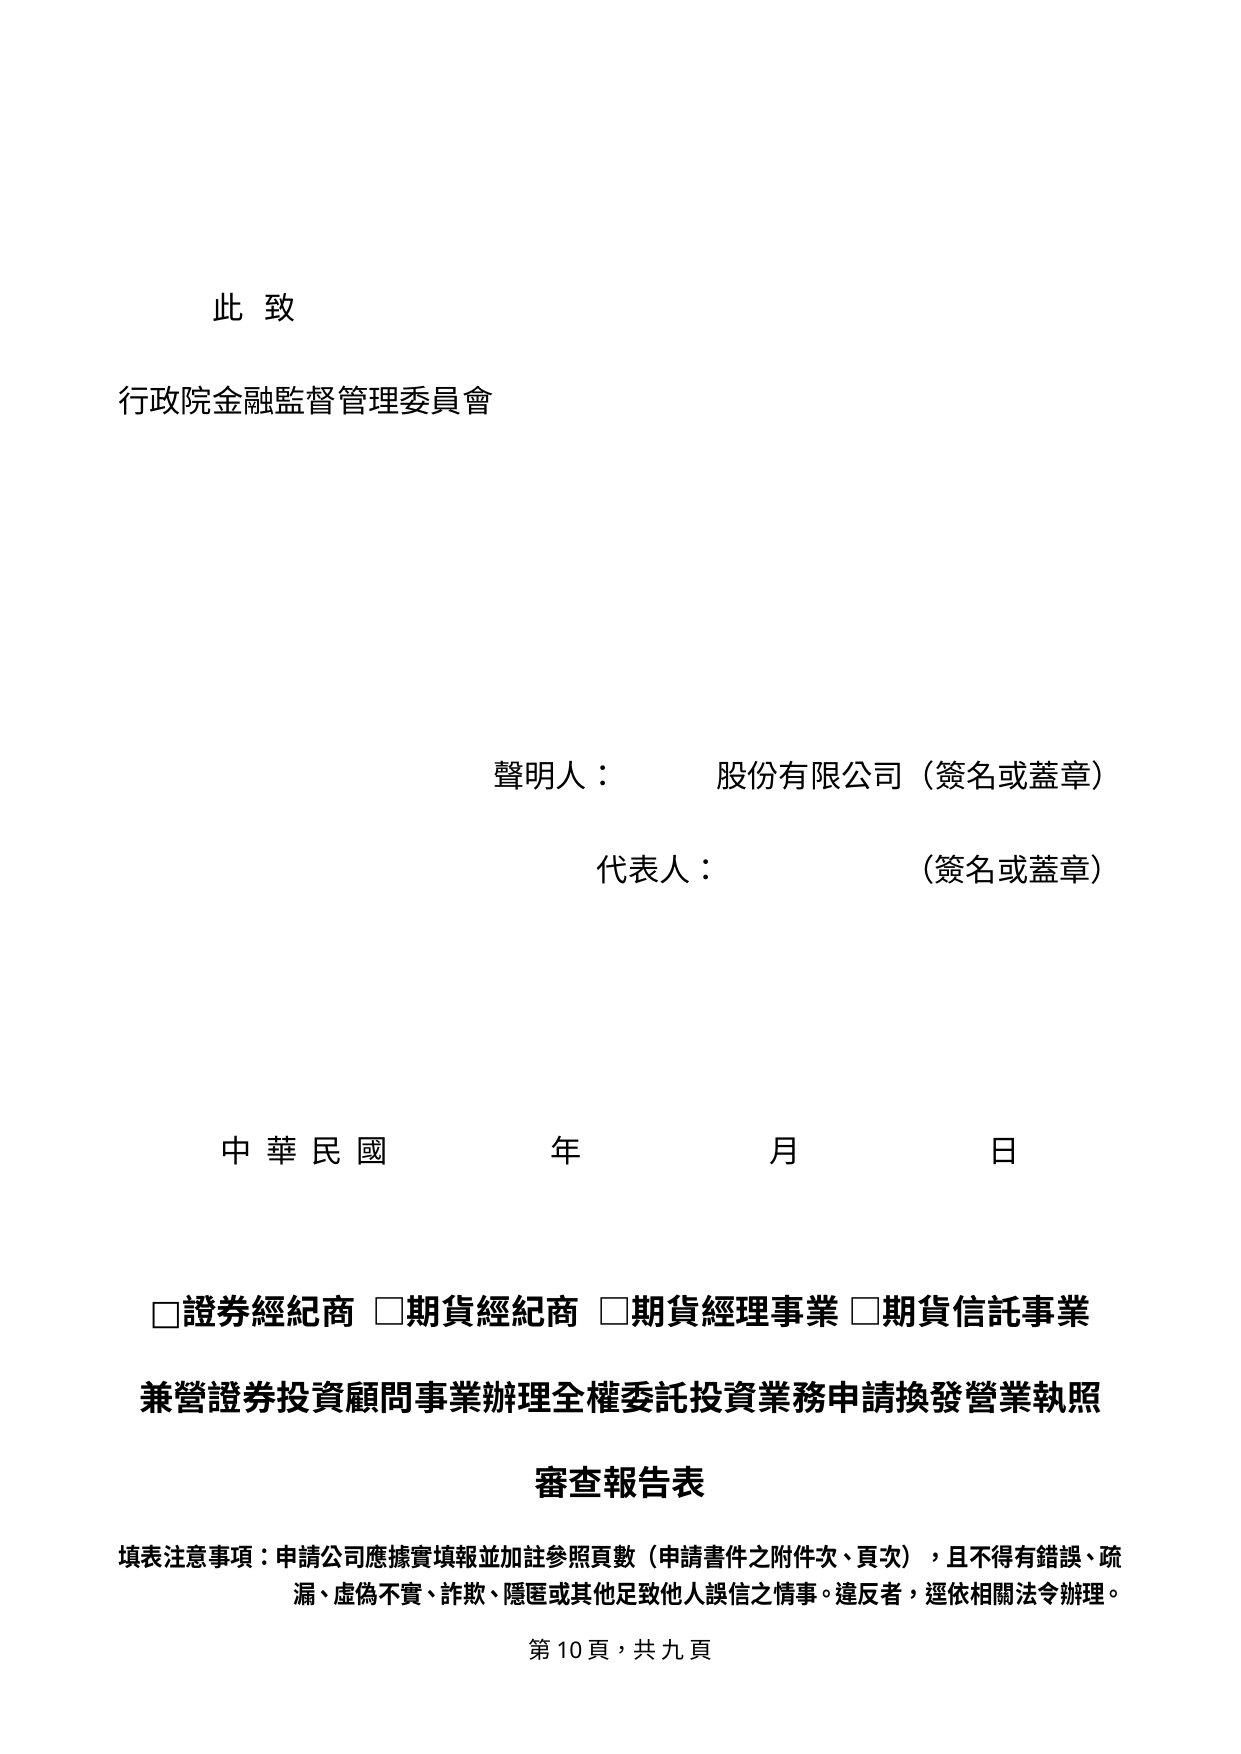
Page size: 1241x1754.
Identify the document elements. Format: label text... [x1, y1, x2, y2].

text □證券經紀商 □期貨經紀商 □期貨經理事業 □期貨信託事業 [118, 1272, 1122, 1347]
text 代表人： （簽名或蓋章） [118, 831, 1122, 906]
text 填表注意事項：申請公司應據實填報並加註參照頁數（申請書件之附件次、頁次），且不得有錯誤、疏漏、虛偽不實、詐欺、隱匿或其他足致他人誤信之情事。違反者，逕依相關法令辦理。 [118, 1537, 1122, 1612]
text 審查報告表 [118, 1443, 1122, 1518]
text 中 華 民 國 年 月 日 [118, 1112, 1122, 1187]
text 聲明人： 股份有限公司（簽名或蓋章） [118, 737, 1122, 812]
text 兼營證券投資顧問事業辦理全權委託投資業務申請換發營業執照 [118, 1358, 1122, 1433]
text 行政院金融監督管理委員會 [118, 362, 1122, 437]
text 此 致 [118, 268, 1122, 343]
